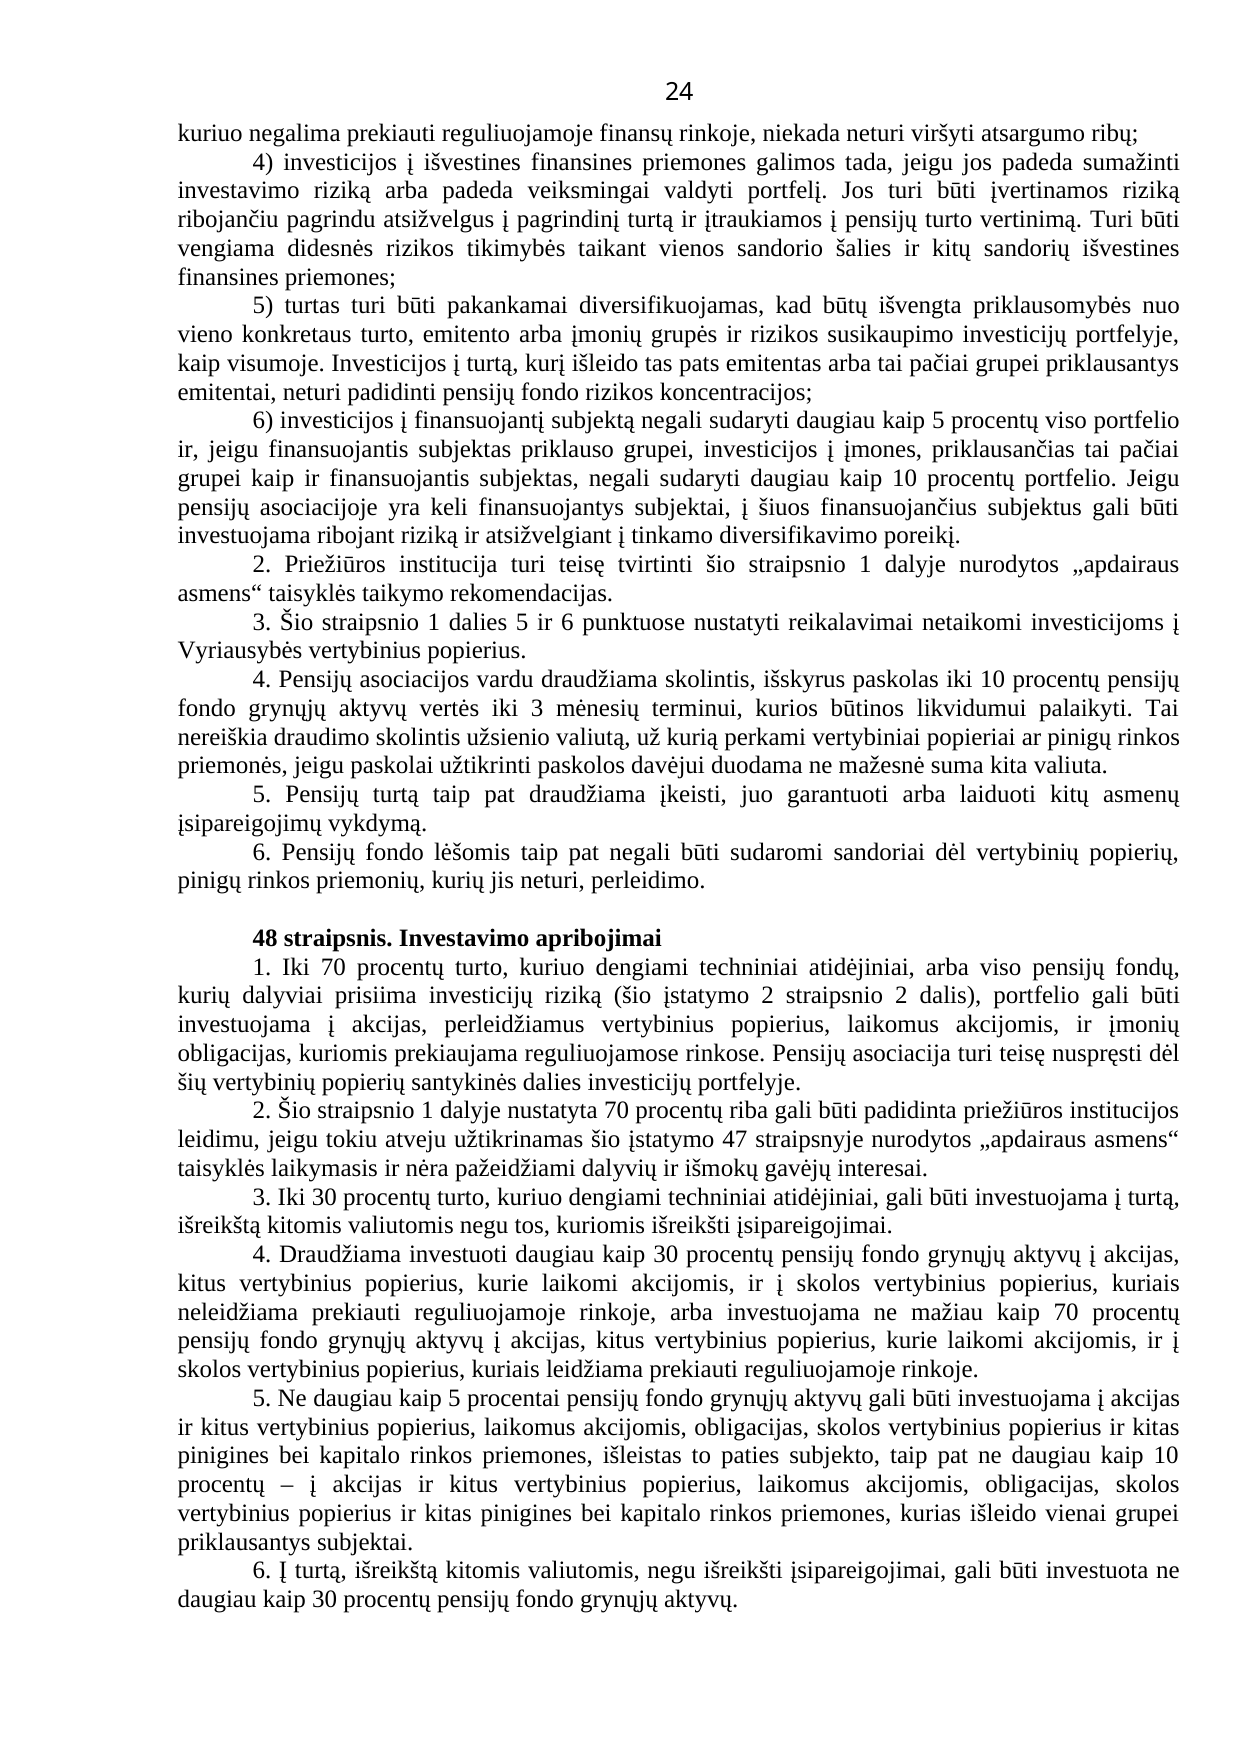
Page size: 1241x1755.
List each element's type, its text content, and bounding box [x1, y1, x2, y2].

text 6. Pensijų fondo lėšomis taip pat negali būti sudaromi sandoriai dėl vertybinių popierių, pinigų rinkos priemonių, kurių jis neturi, perleidimo. [177, 837, 1181, 894]
text 6. Į turtą, išreikštą kitomis valiutomis, negu išreikšti įsipareigojimai, gali būti investuota ne daugiau kaip 30 procentų pensijų fondo grynųjų aktyvų. [177, 1556, 1181, 1613]
text 2. Priežiūros institucija turi teisę tvirtinti šio straipsnio 1 dalyje nurodytos „apdairaus asmens“ taisyklės taikymo rekomendacijas. [177, 549, 1181, 607]
text kuriuo negalima prekiauti reguliuojamoje finansų rinkoje, niekada neturi viršyti atsargumo ribų; [177, 118, 1181, 147]
text 3. Šio straipsnio 1 dalies 5 ir 6 punktuose nustatyti reikalavimai netaikomi investicijoms į Vyriausybės vertybinius popierius. [177, 607, 1181, 664]
text 48 straipsnis. Investavimo apribojimai [177, 923, 1181, 952]
text 3. Iki 30 procentų turto, kuriuo dengiami techniniai atidėjiniai, gali būti investuojama į turtą, išreikštą kitomis valiutomis negu tos, kuriomis išreikšti įsipareigojimai. [177, 1182, 1181, 1239]
text 1. Iki 70 procentų turto, kuriuo dengiami techniniai atidėjiniai, arba viso pensijų fondų, kurių dalyviai prisiima investicijų riziką (šio įstatymo 2 straipsnio 2 dalis), portfelio gali būti investuojama į akcijas, perleidžiamus vertybinius popierius, laikomus akcijomis, ir įmonių obligacijas, kuriomis prekiaujama reguliuojamose rinkose. Pensijų asociacija turi teisę nuspręsti dėl šių vertybinių popierių santykinės dalies investicijų portfelyje. [177, 952, 1181, 1096]
text 4) investicijos į išvestines finansines priemones galimos tada, jeigu jos padeda sumažinti investavimo riziką arba padeda veiksmingai valdyti portfelį. Jos turi būti įvertinamos riziką ribojančiu pagrindu atsižvelgus į pagrindinį turtą ir įtraukiamos į pensijų turto vertinimą. Turi būti vengiama didesnės rizikos tikimybės taikant vienos sandorio šalies ir kitų sandorių išvestines finansines priemones; [177, 147, 1181, 291]
text 4. Draudžiama investuoti daugiau kaip 30 procentų pensijų fondo grynųjų aktyvų į akcijas, kitus vertybinius popierius, kurie laikomi akcijomis, ir į skolos vertybinius popierius, kuriais neleidžiama prekiauti reguliuojamoje rinkoje, arba investuojama ne mažiau kaip 70 procentų pensijų fondo grynųjų aktyvų į akcijas, kitus vertybinius popierius, kurie laikomi akcijomis, ir į skolos vertybinius popierius, kuriais leidžiama prekiauti reguliuojamoje rinkoje. [177, 1239, 1181, 1383]
text 2. šio straipsnio 1 dalyje nustatyta 70 procentų riba gali būti padidinta priežiūros institucijos leidimu, jeigu tokiu atveju užtikrinamas šio įstatymo 47 straipsnyje nurodytos „apdairaus asmens“ taisyklės laikymasis ir nėra pažeidžiami dalyvių ir išmokų gavėjų interesai. [177, 1096, 1181, 1182]
text 4. Pensijų asociacijos vardu draudžiama skolintis, išskyrus paskolas iki 10 procentų pensijų fondo grynųjų aktyvų vertės iki 3 mėnesių terminui, kurios būtinos likvidumui palaikyti. Tai nereiškia draudimo skolintis užsienio valiutą, už kurią perkami vertybiniai popieriai ar pinigų rinkos priemonės, jeigu paskolai užtikrinti paskolos davėjui duodama ne mažesnė suma kita valiuta. [177, 664, 1181, 779]
text 5. Ne daugiau kaip 5 procentai pensijų fondo grynųjų aktyvų gali būti investuojama į akcijas ir kitus vertybinius popierius, laikomus akcijomis, obligacijas, skolos vertybinius popierius ir kitas pinigines bei kapitalo rinkos priemones, išleistas to paties subjekto, taip pat ne daugiau kaip 10 procentų – į akcijas ir kitus vertybinius popierius, laikomus akcijomis, obligacijas, skolos vertybinius popierius ir kitas pinigines bei kapitalo rinkos priemones, kurias išleido vienai grupei priklausantys subjektai. [177, 1383, 1181, 1556]
text 6) investicijos į finansuojantį subjektą negali sudaryti daugiau kaip 5 procentų viso portfelio ir, jeigu finansuojantis subjektas priklauso grupei, investicijos į įmones, priklausančias tai pačiai grupei kaip ir finansuojantis subjektas, negali sudaryti daugiau kaip 10 procentų portfelio. Jeigu pensijų asociacijoje yra keli finansuojantys subjektai, į šiuos finansuojančius subjektus gali būti investuojama ribojant riziką ir atsižvelgiant į tinkamo diversifikavimo poreikį. [177, 406, 1181, 549]
text 5. Pensijų turtą taip pat draudžiama įkeisti, juo garantuoti arba laiduoti kitų asmenų įsipareigojimų vykdymą. [177, 779, 1181, 837]
text 5) turtas turi būti pakankamai diversifikuojamas, kad būtų išvengta priklausomybės nuo vieno konkretaus turto, emitento arba įmonių grupės ir rizikos susikaupimo investicijų portfelyje, kaip visumoje. Investicijos į turtą, kurį išleido tas pats emitentas arba tai pačiai grupei priklausantys emitentai, neturi padidinti pensijų fondo rizikos koncentracijos; [177, 291, 1181, 406]
